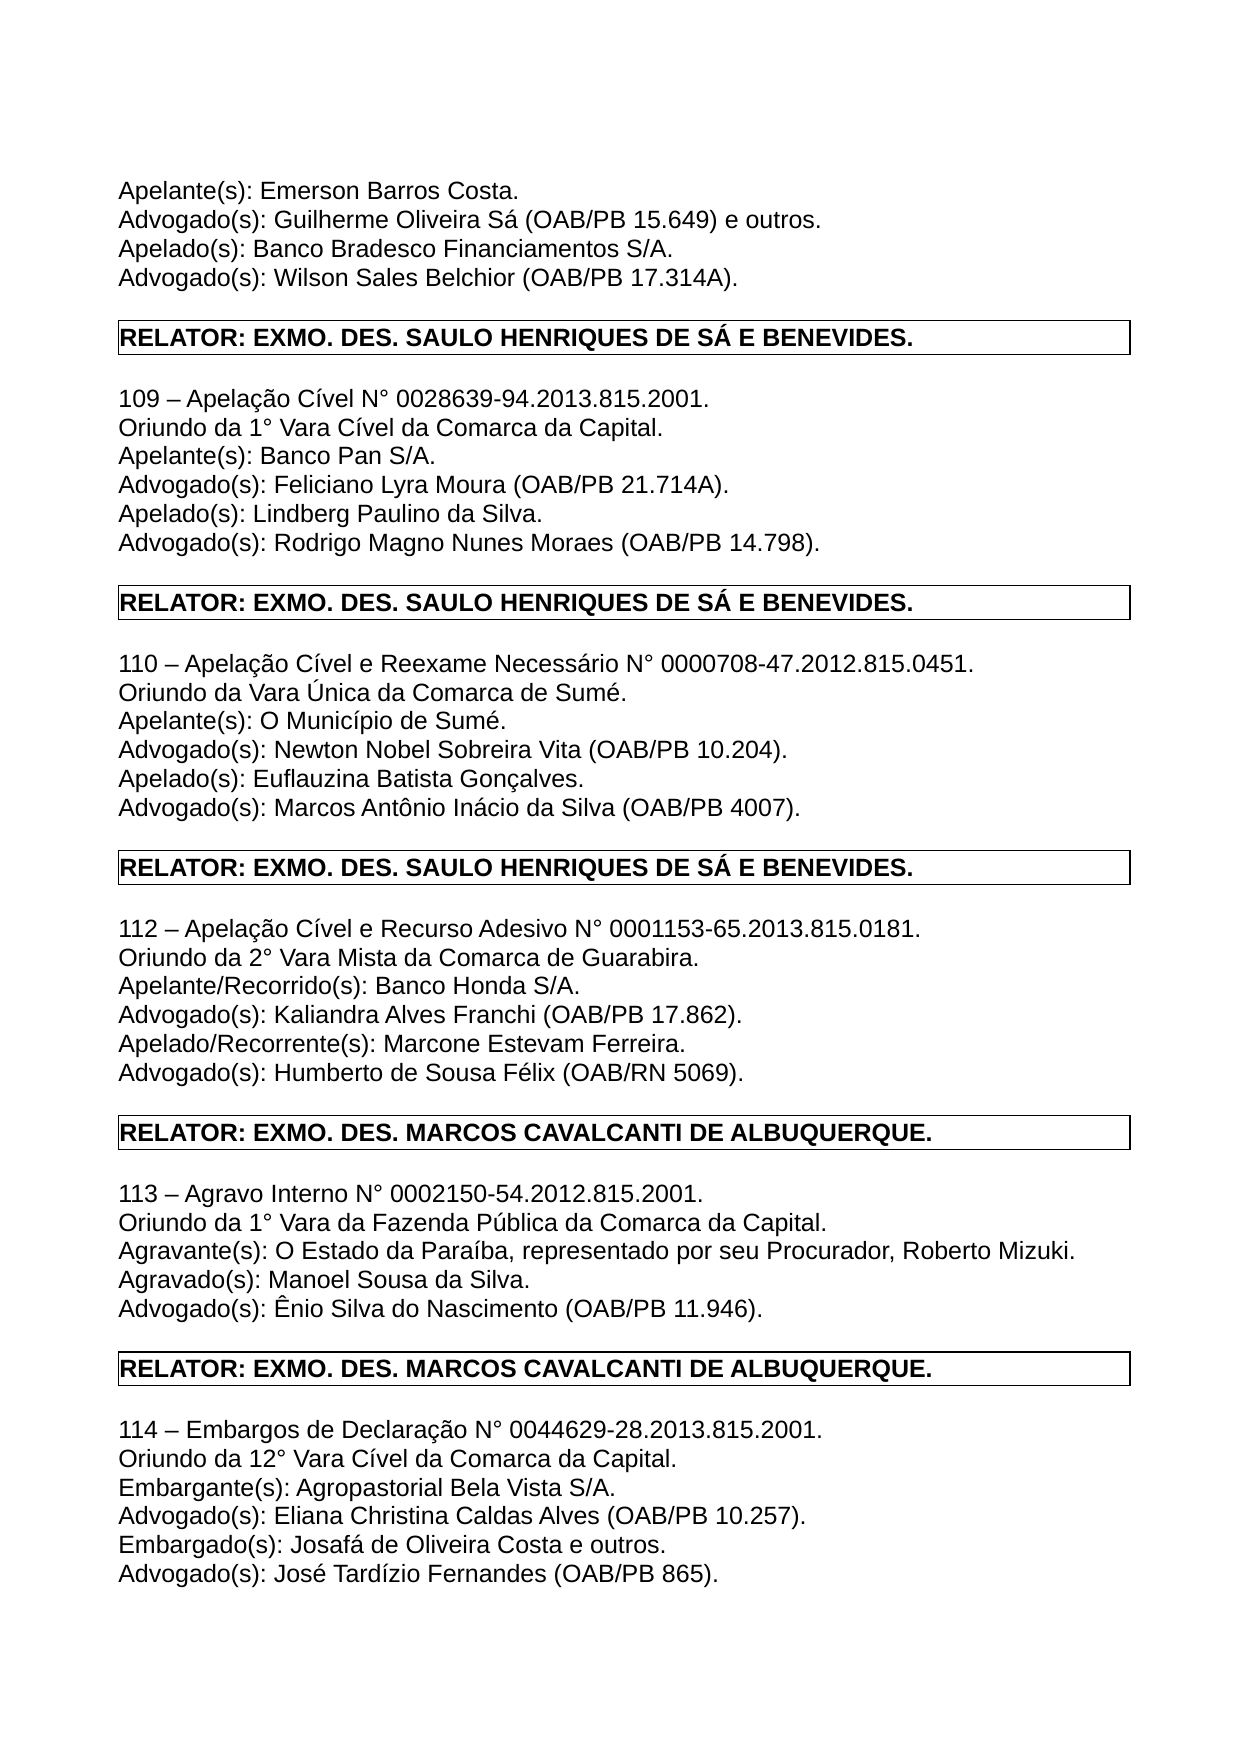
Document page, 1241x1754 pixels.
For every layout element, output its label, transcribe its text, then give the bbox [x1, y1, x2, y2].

text Apelado/Recorrente(s): Marcone Estevam Ferreira. [118, 1029, 1122, 1058]
text Agravante(s): O Estado da Paraíba, representado por seu Procurador, Roberto Mizuki. [118, 1236, 1122, 1265]
text Advogado(s): Eliana Christina Caldas Alves (OAB/PB 10.257). [118, 1501, 1122, 1530]
text Agravado(s): Manoel Sousa da Silva. [118, 1265, 1122, 1294]
text Advogado(s): Wilson Sales Belchior (OAB/PB 17.314A). [118, 263, 1122, 291]
text Embargado(s): Josafá de Oliveira Costa e outros. [118, 1530, 1122, 1559]
text Advogado(s): Marcos Antônio Inácio da Silva (OAB/PB 4007). [118, 793, 1122, 821]
text RELATOR: EXMO. DES. SAULO HENRIQUES DE SÁ E BENEVIDES. [119, 321, 1129, 354]
text 114 – Embargos de Declaração N° 0044629-28.2013.815.2001. [118, 1415, 1122, 1444]
text Oriundo da 12° Vara Cível da Comarca da Capital. [118, 1444, 1122, 1473]
text Apelante(s): Emerson Barros Costa. [118, 176, 1122, 205]
text RELATOR: EXMO. DES. MARCOS CAVALCANTI DE ALBUQUERQUE. [119, 1116, 1129, 1149]
text 110 – Apelação Cível e Reexame Necessário N° 0000708-47.2012.815.0451. [118, 649, 1122, 678]
text 109 – Apelação Cível N° 0028639-94.2013.815.2001. [118, 384, 1122, 413]
text 113 – Agravo Interno N° 0002150-54.2012.815.2001. [118, 1179, 1122, 1208]
text Embargante(s): Agropastorial Bela Vista S/A. [118, 1473, 1122, 1501]
text Oriundo da 2° Vara Mista da Comarca de Guarabira. [118, 943, 1122, 971]
text Apelante(s): Banco Pan S/A. [118, 441, 1122, 470]
text RELATOR: EXMO. DES. SAULO HENRIQUES DE SÁ E BENEVIDES. [119, 586, 1129, 619]
text Advogado(s): Humberto de Sousa Félix (OAB/RN 5069). [118, 1058, 1122, 1086]
text Apelante(s): O Município de Sumé. [118, 706, 1122, 735]
text Oriundo da Vara Única da Comarca de Sumé. [118, 678, 1122, 706]
text Oriundo da 1° Vara da Fazenda Pública da Comarca da Capital. [118, 1208, 1122, 1236]
text Advogado(s): Guilherme Oliveira Sá (OAB/PB 15.649) e outros. [118, 205, 1122, 234]
text Advogado(s): Newton Nobel Sobreira Vita (OAB/PB 10.204). [118, 735, 1122, 764]
text Advogado(s): Kaliandra Alves Franchi (OAB/PB 17.862). [118, 1000, 1122, 1029]
text Apelado(s): Euflauzina Batista Gonçalves. [118, 764, 1122, 793]
text Advogado(s): José Tardízio Fernandes (OAB/PB 865). [118, 1559, 1122, 1588]
text Oriundo da 1° Vara Cível da Comarca da Capital. [118, 413, 1122, 441]
text Advogado(s): Rodrigo Magno Nunes Moraes (OAB/PB 14.798). [118, 528, 1122, 556]
text Advogado(s): Ênio Silva do Nascimento (OAB/PB 11.946). [118, 1294, 1122, 1323]
text Apelante/Recorrido(s): Banco Honda S/A. [118, 971, 1122, 1000]
text Advogado(s): Feliciano Lyra Moura (OAB/PB 21.714A). [118, 470, 1122, 499]
text 112 – Apelação Cível e Recurso Adesivo N° 0001153-65.2013.815.0181. [118, 914, 1122, 943]
text Apelado(s): Lindberg Paulino da Silva. [118, 499, 1122, 528]
text Apelado(s): Banco Bradesco Financiamentos S/A. [118, 234, 1122, 263]
text RELATOR: EXMO. DES. SAULO HENRIQUES DE SÁ E BENEVIDES. [119, 851, 1129, 884]
text RELATOR: EXMO. DES. MARCOS CAVALCANTI DE ALBUQUERQUE. [119, 1353, 1129, 1385]
